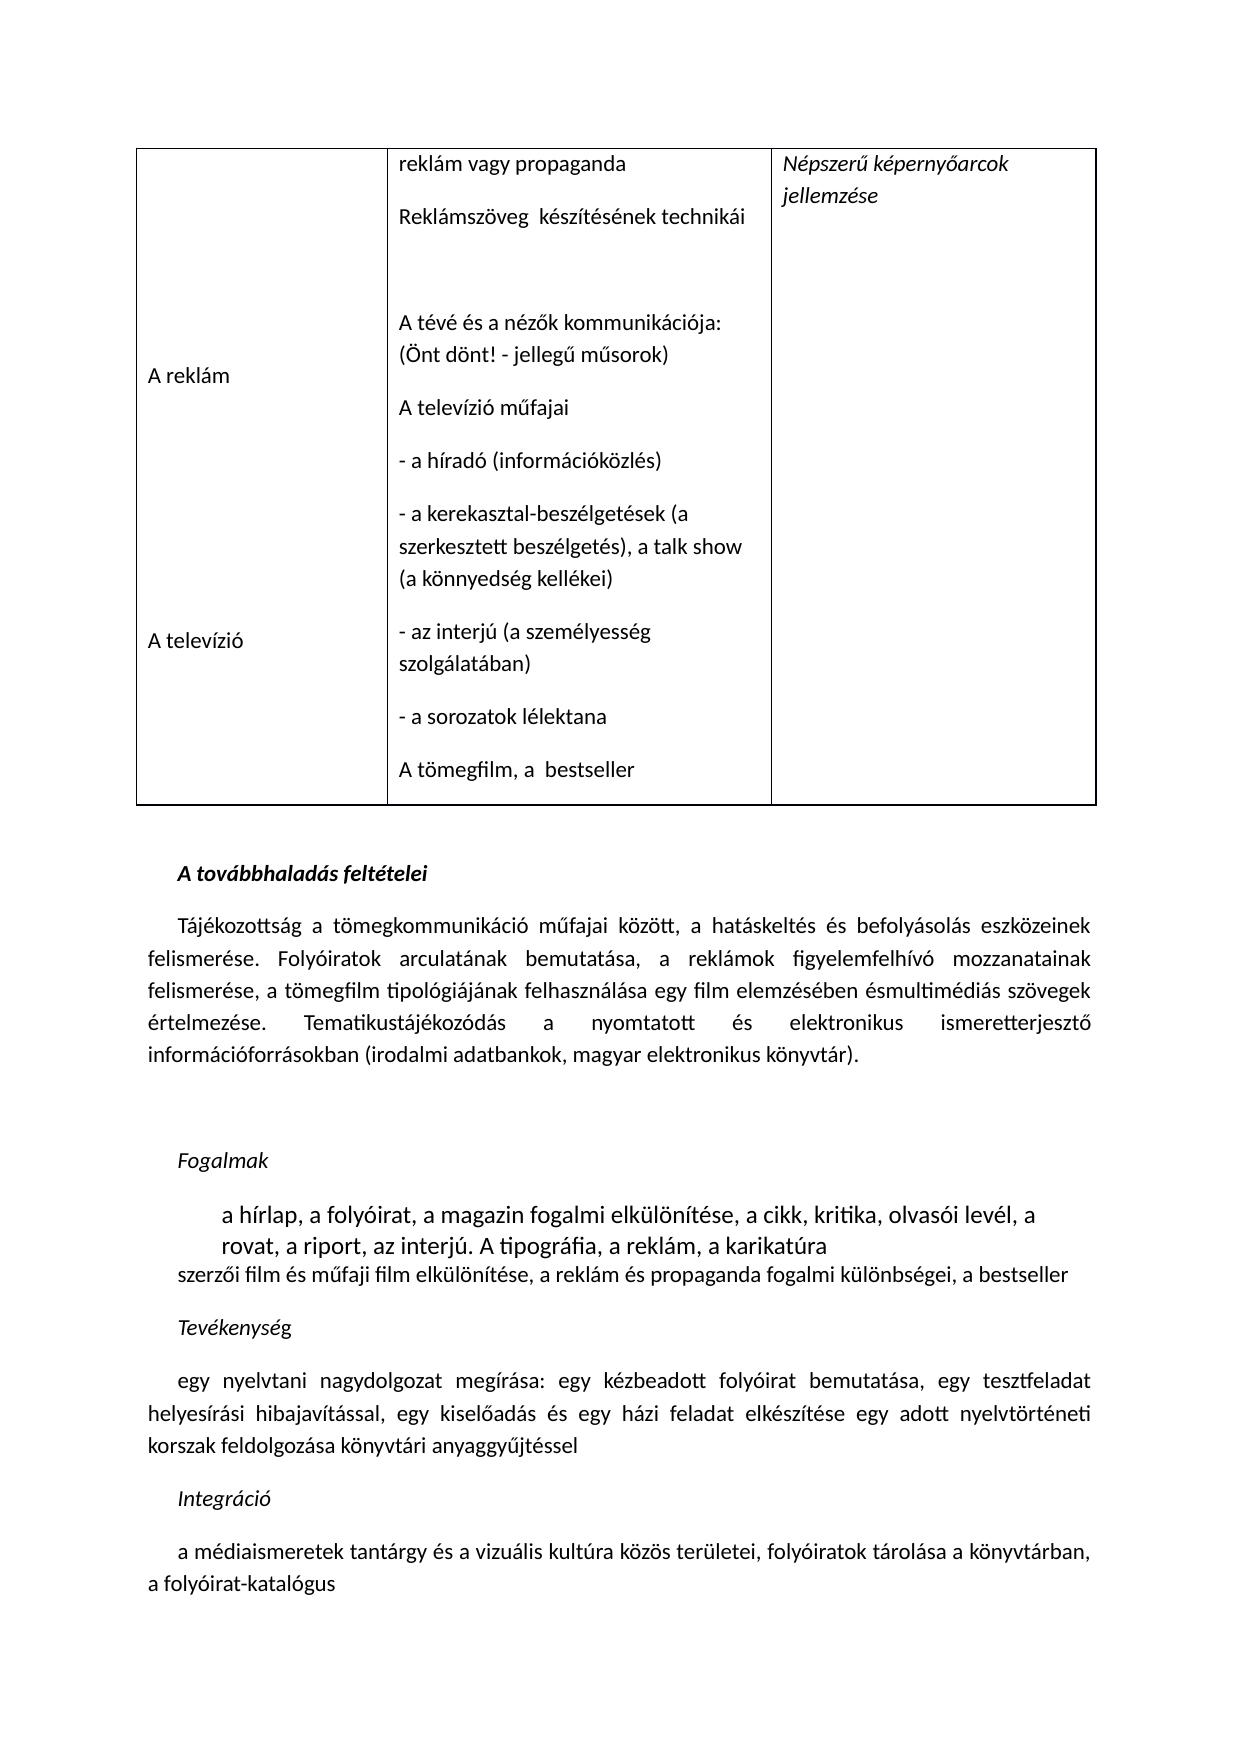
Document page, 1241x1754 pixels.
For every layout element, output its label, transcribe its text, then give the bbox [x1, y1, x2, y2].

table_cell A reklám A televízió [137, 149, 387, 804]
text Fogalmak [148, 1146, 1092, 1174]
text egy nyelvtani nagydolgozat megírása: egy kézbeadott folyóirat bemutatása, egy tesztfeladat helyesírási hibajavítással, egy kiselőadás és egy házi feladat elkészítése egy adott nyelvtörténeti korszak feldolgozása könyvtári anyaggyűjtéssel [148, 1367, 1092, 1459]
text a hírlap, a folyóirat, a magazin fogalmi elkülönítése, a cikk, kritika, olvasói levél, a rovat, a riport, az interjú. A tipográfia, a reklám, a karikatúra [221, 1199, 1092, 1261]
table_cell Népszerű képernyőarcok jellemzése [772, 149, 1095, 804]
text a médiaismeretek tantárgy és a vizuális kultúra közös területei, folyóiratok tárolása a könyvtárban, a folyóirat-katalógus [148, 1537, 1092, 1597]
text Tevékenység [148, 1313, 1092, 1342]
text A továbbhaladás feltételei [148, 859, 1092, 887]
table_cell reklám vagy propaganda Reklámszöveg készítésének technikái A tévé és a nézők kommunikációja: (Önt dönt! - jellegű műsorok) A televízió műfajai - a híradó (információközlés) - a kerekasztal-beszélgetések (a szerkesztett beszélgetés), a talk show (a könnyedség kellékei) - az interjú (a személyesség szolgálatában) - a sorozatok lélektana A tömegfilm, a bestseller [388, 149, 771, 804]
text Tájékozottság a tömegkommunikáció műfajai között, a hatáskeltés és befolyásolás eszközeinek felismerése. Folyóiratok arculatának bemutatása, a reklámok figyelemfelhívó mozzanatainak felismerése, a tömegfilm tipológiájának felhasználása egy film elemzésében ésmultimédiás szövegek értelmezése. Tematikustájékozódás a nyomtatott és elektronikus ismeretterjesztő információforrásokban (irodalmi adatbankok, magyar elektronikus könyvtár). [148, 912, 1092, 1068]
text szerzői film és műfaji film elkülönítése, a reklám és propaganda fogalmi különbségei, a bestseller [148, 1261, 1092, 1288]
text Integráció [148, 1484, 1092, 1512]
